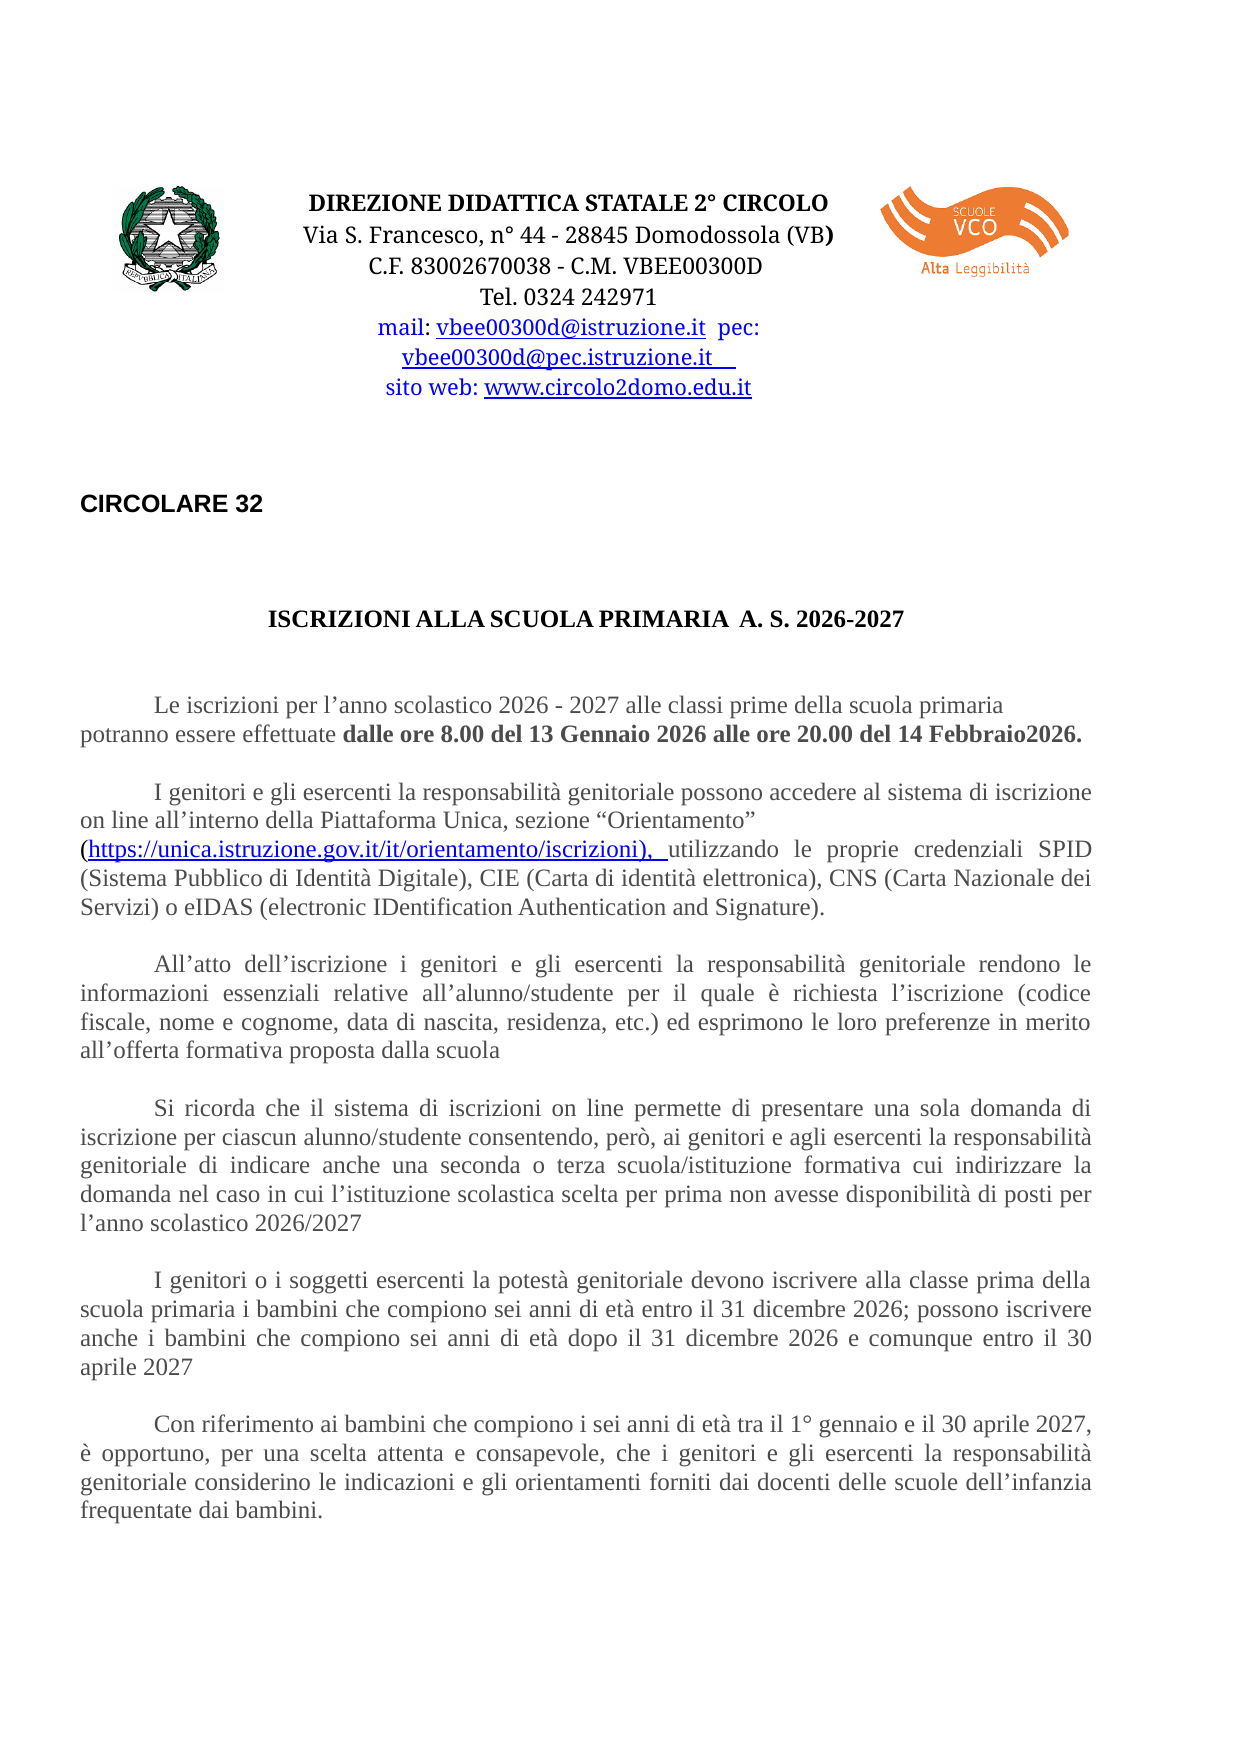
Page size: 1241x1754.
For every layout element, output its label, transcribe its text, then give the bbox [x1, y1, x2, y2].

table_header DIREZIONE DIDATTICA STATALE 2° CIRCOLO Via S. Francesco, n° 44 - 28845 Domodossola (VB) C.F. 83002670038 - C.M. VBEE00300D Tel. 0324 242971 mail: vbee00300d@istruzione.it pec: vbee00300d@pec.istruzione.it sito web: www.circolo2domo.edu.it [269, 148, 868, 427]
text I genitori o i soggetti esercenti la potestà genitoriale devono iscrivere alla classe prima della scuola primaria i bambini che compiono sei anni di età entro il 31 dicembre 2026; possono iscrivere anche i bambini che compiono sei anni di età dopo il 31 dicembre 2026 e comunque entro il 30 aprile 2027 [80, 1265, 1093, 1380]
text Con riferimento ai bambini che compiono i sei anni di età tra il 1° gennaio e il 30 aprile 2027, è opportuno, per una scelta attenta e consapevole, che i genitori e gli esercenti la responsabilità genitoriale considerino le indicazioni e gli orientamenti forniti dai docenti delle scuole dell’infanzia frequentate dai bambini. [80, 1409, 1093, 1524]
text I genitori e gli esercenti la responsabilità genitoriale possono accedere al sistema di iscrizione on line all’interno della Piattaforma Unica, sezione “Orientamento” [80, 777, 1093, 834]
text ISCRIZIONI ALLA SCUOLA PRIMARIA A. S. 2026-2027 [80, 604, 1093, 633]
text (https://unica.istruzione.gov.it/it/orientamento/iscrizioni), utilizzando le proprie credenziali SPID (Sistema Pubblico di Identità Digitale), CIE (Carta di identità elettronica), CNS (Carta Nazionale dei Servizi) o eIDAS (electronic IDentification Authentication and Signature). [80, 834, 1093, 920]
picture [113, 186, 224, 293]
text Si ricorda che il sistema di iscrizioni on line permette di presentare una sola domanda di iscrizione per ciascun alunno/studente consentendo, però, ai genitori e agli esercenti la responsabilità genitoriale di indicare anche una seconda o terza scuola/istituzione formativa cui indirizzare la domanda nel caso in cui l’istituzione scolastica scelta per prima non avesse disponibilità di posti per l’anno scolastico 2026/2027 [80, 1093, 1093, 1237]
text All’atto dell’iscrizione i genitori e gli esercenti la responsabilità genitoriale rendono le informazioni essenziali relative all’alunno/studente per il quale è richiesta l’iscrizione (codice fiscale, nome e cognome, data di nascita, residenza, etc.) ed esprimono le loro preferenze in merito all’offerta formativa proposta dalla scuola [80, 949, 1093, 1064]
text Le iscrizioni per l’anno scolastico 2026 - 2027 alle classi prime della scuola primaria potranno essere effettuate dalle ore 8.00 del 13 Gennaio 2026 alle ore 20.00 del 14 Febbraio2026. [80, 690, 1093, 748]
table_header [69, 148, 268, 427]
subtitle CIRCOLARE 32 [80, 489, 1093, 518]
table_header [869, 148, 1069, 427]
picture [880, 186, 1069, 277]
